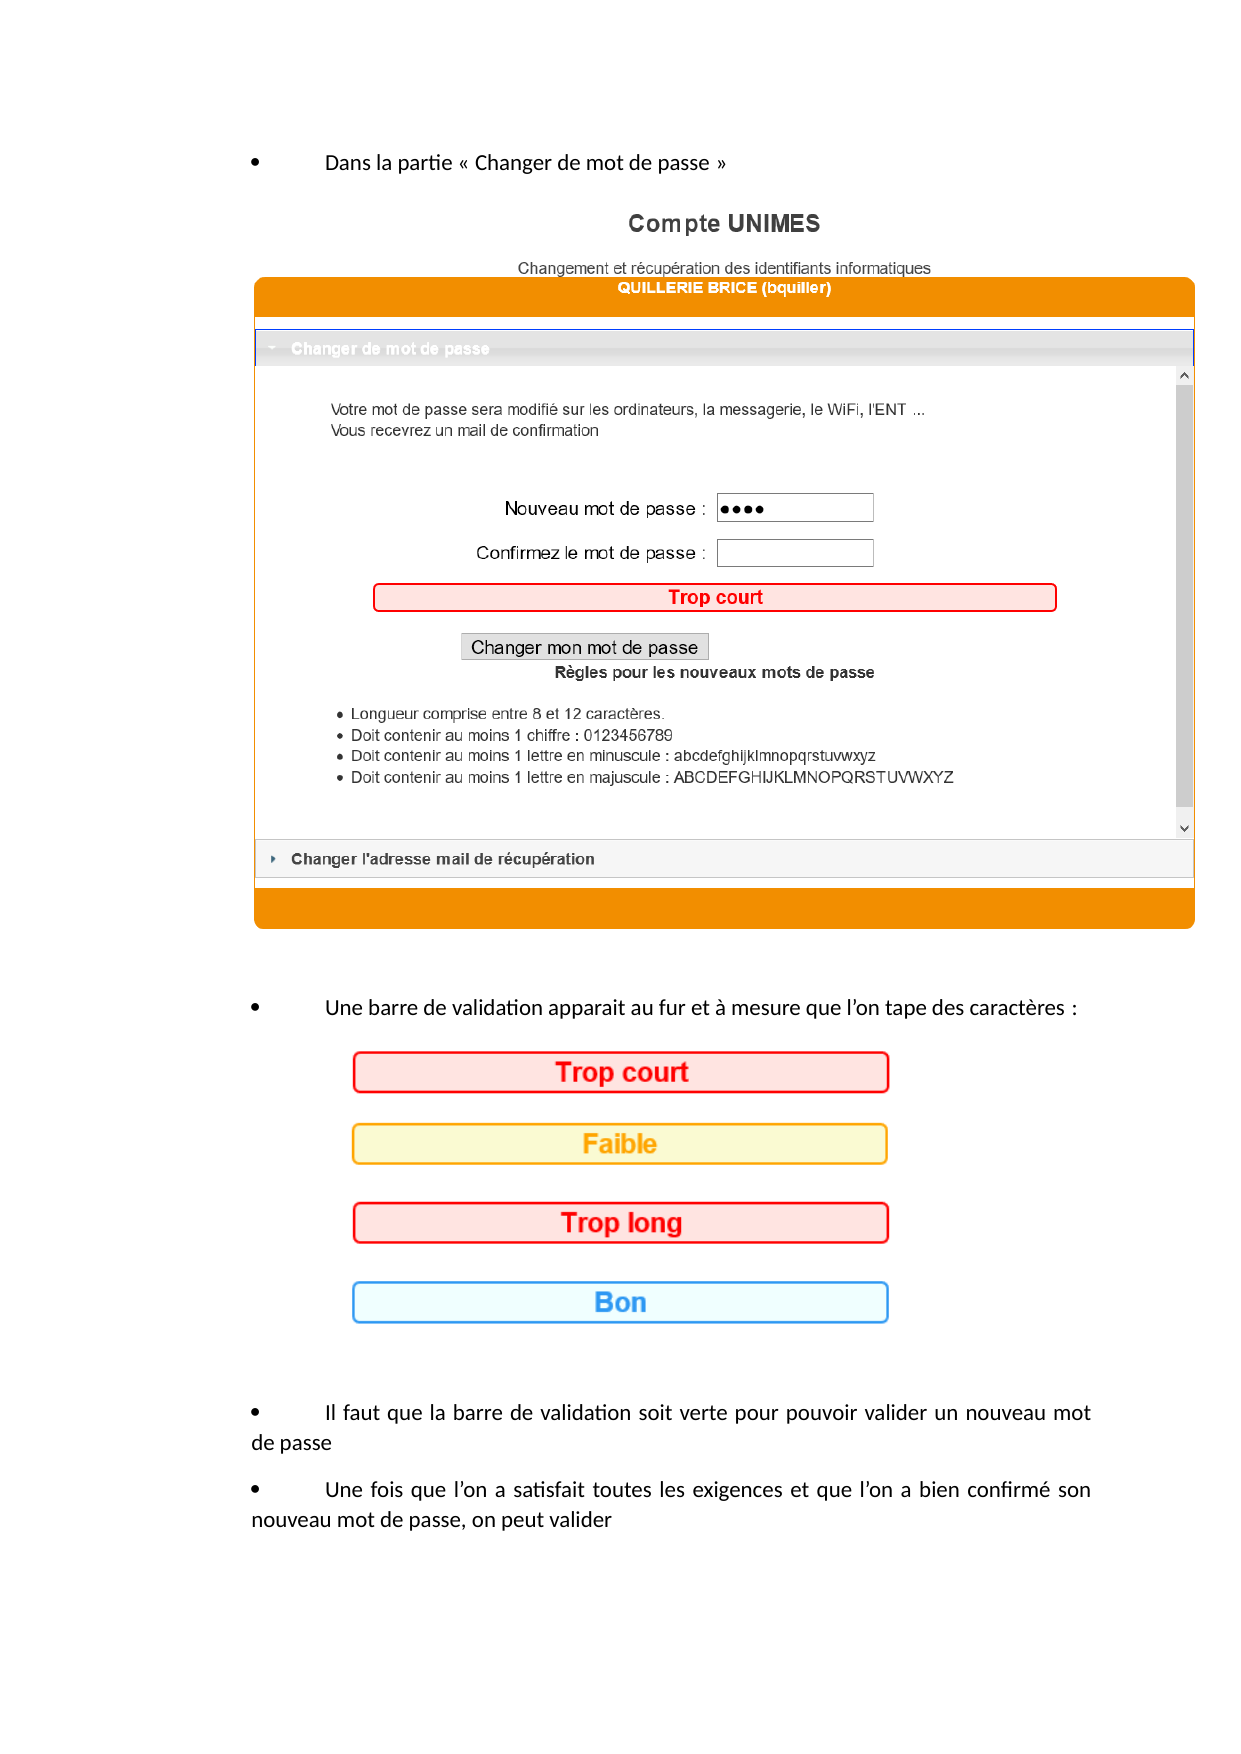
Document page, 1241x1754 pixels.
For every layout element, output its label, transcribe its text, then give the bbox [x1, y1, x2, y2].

list Dans la partie « Changer de mot de passe » [251, 148, 1093, 176]
list Une fois que l’on a satisfait toutes les exigences et que l’on a bien confirmé son nouveau mot de passe, on peut valider [251, 1475, 1093, 1533]
list Une barre de validation apparait au fur et à mesure que l’on tape des caractères : [251, 993, 1093, 1022]
list Il faut que la barre de validation soit verte pour pouvoir valider un nouveau mot de passe [251, 1398, 1093, 1456]
